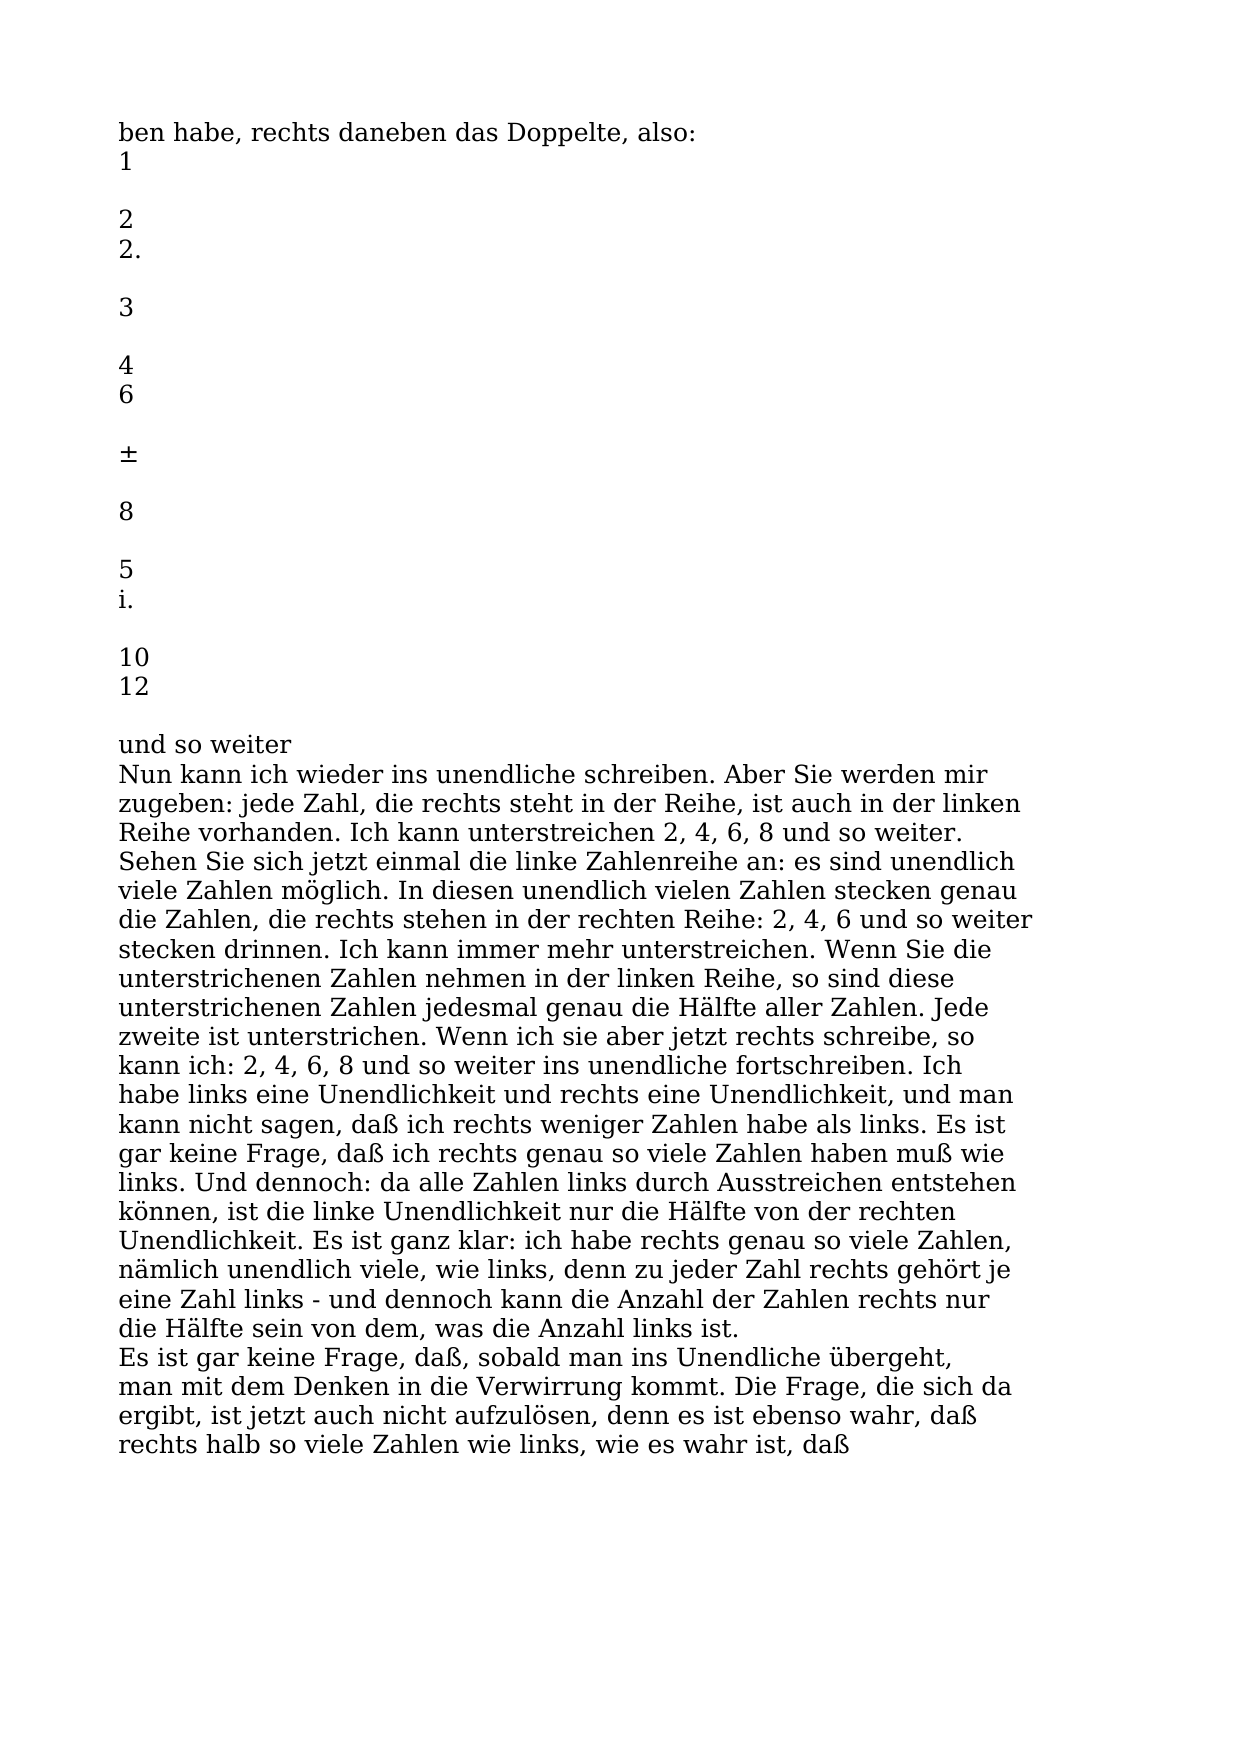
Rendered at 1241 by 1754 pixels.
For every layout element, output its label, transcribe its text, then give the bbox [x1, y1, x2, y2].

text 3 [118, 293, 1122, 322]
text viele Zahlen möglich. In diesen unendlich vielen Zahlen stecken genau [118, 876, 1122, 906]
text Sehen Sie sich jetzt einmal die linke Zahlenreihe an: es sind unendlich [118, 847, 1122, 876]
text 12 [118, 672, 1122, 701]
text habe links eine Unendlichkeit und rechts eine Unendlichkeit, und man [118, 1081, 1122, 1110]
text 2 [118, 206, 1122, 235]
text und so weiter [118, 731, 1122, 760]
text i. [118, 585, 1122, 614]
text eine Zahl links - und dennoch kann die Anzahl der Zahlen rechts nur [118, 1285, 1122, 1314]
text 10 [118, 643, 1122, 672]
text zugeben: jede Zahl, die rechts steht in der Reihe, ist auch in der linken [118, 789, 1122, 818]
text zweite ist unterstrichen. Wenn ich sie aber jetzt rechts schreibe, so [118, 1022, 1122, 1051]
text kann nicht sagen, daß ich rechts weniger Zahlen habe als links. Es ist [118, 1110, 1122, 1139]
text rechts halb so viele Zahlen wie links, wie es wahr ist, daß [118, 1431, 1122, 1460]
text Unendlichkeit. Es ist ganz klar: ich habe rechts genau so viele Zahlen, [118, 1226, 1122, 1256]
text unterstrichenen Zahlen jedesmal genau die Hälfte aller Zahlen. Jede [118, 993, 1122, 1022]
text 6 [118, 381, 1122, 410]
text gar keine Frage, daß ich rechts genau so viele Zahlen haben muß wie [118, 1139, 1122, 1168]
text unterstrichenen Zahlen nehmen in der linken Reihe, so sind diese [118, 964, 1122, 993]
text die Zahlen, die rechts stehen in der rechten Reihe: 2, 4, 6 und so weiter [118, 906, 1122, 935]
text links. Und dennoch: da alle Zahlen links durch Ausstreichen entstehen [118, 1168, 1122, 1197]
text man mit dem Denken in die Verwirrung kommt. Die Frage, die sich da [118, 1372, 1122, 1401]
text 2. [118, 235, 1122, 264]
text können, ist die linke Unendlichkeit nur die Hälfte von der rechten [118, 1197, 1122, 1226]
text stecken drinnen. Ich kann immer mehr unterstreichen. Wenn Sie die [118, 935, 1122, 964]
text 5 [118, 556, 1122, 585]
text 8 [118, 497, 1122, 526]
text Reihe vorhanden. Ich kann unterstreichen 2, 4, 6, 8 und so weiter. [118, 818, 1122, 847]
text ± [118, 439, 1122, 468]
text ben habe, rechts daneben das Doppelte, also: [118, 118, 1122, 147]
text Es ist gar keine Frage, daß, sobald man ins Unendliche übergeht, [118, 1343, 1122, 1372]
text 1 [118, 147, 1122, 176]
text 4 [118, 351, 1122, 381]
text die Hälfte sein von dem, was die Anzahl links ist. [118, 1314, 1122, 1343]
text Nun kann ich wieder ins unendliche schreiben. Aber Sie werden mir [118, 760, 1122, 789]
text ergibt, ist jetzt auch nicht aufzulösen, denn es ist ebenso wahr, daß [118, 1401, 1122, 1431]
text nämlich unendlich viele, wie links, denn zu jeder Zahl rechts gehört je [118, 1256, 1122, 1285]
text kann ich: 2, 4, 6, 8 und so weiter ins unendliche fortschreiben. Ich [118, 1051, 1122, 1081]
